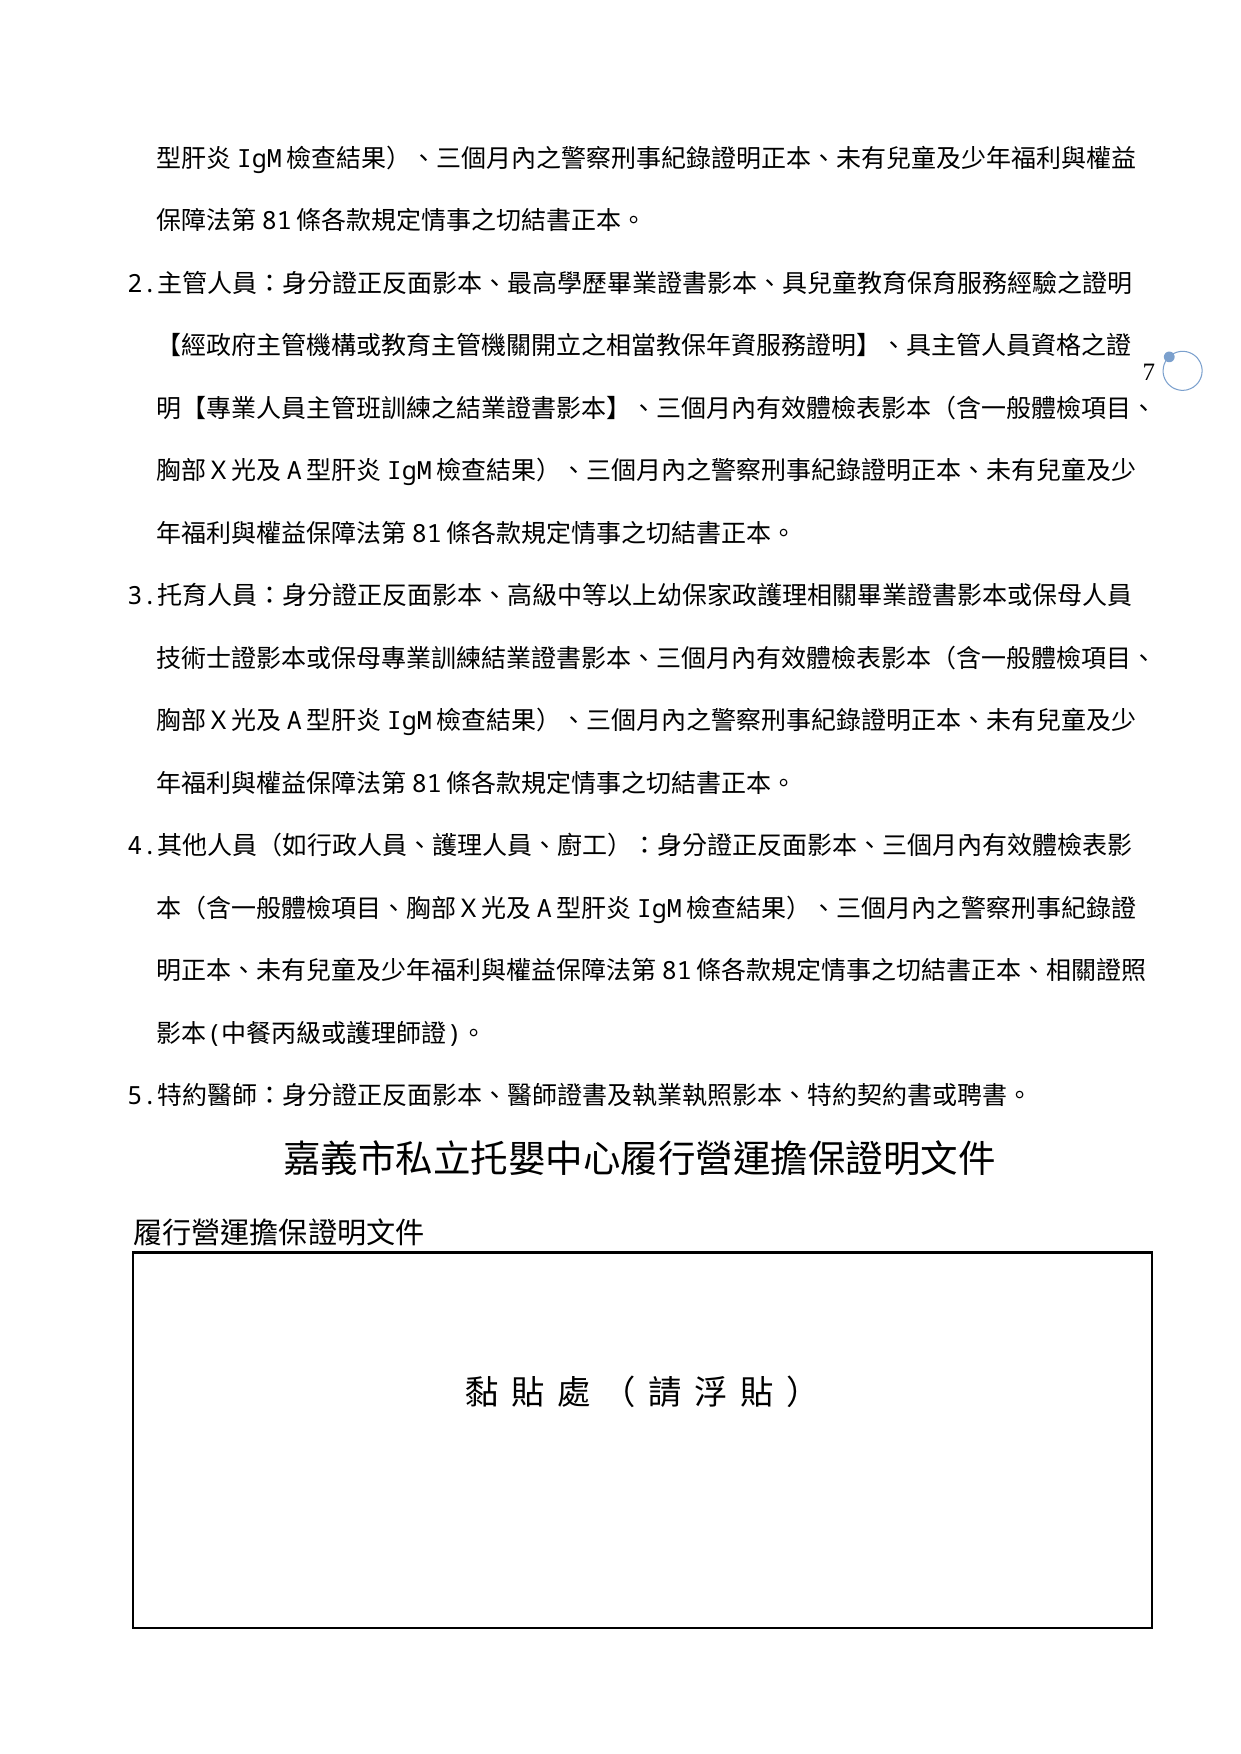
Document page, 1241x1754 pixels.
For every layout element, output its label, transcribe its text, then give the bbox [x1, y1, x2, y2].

text 履行營運擔保證明文件 [133, 1189, 1152, 1251]
text 嘉義市私立托嬰中心履行營運擔保證明文件 [127, 1114, 1152, 1177]
text 5.特約醫師：身分證正反面影本、醫師證書及執業執照影本、特約契約書或聘書。 [127, 1052, 1152, 1114]
text 型肝炎IgM檢查結果）、三個月內之警察刑事紀錄證明正本、未有兒童及少年福利與權益保障法第81條各款規定情事之切結書正本。 [127, 114, 1152, 239]
text 3.托育人員：身分證正反面影本、高級中等以上幼保家政護理相關畢業證書影本或保母人員技術士證影本或保母專業訓練結業證書影本、三個月內有效體檢表影本（含一般體檢項目、胸部Ｘ光及A型肝炎IgM檢查結果）、三個月內之警察刑事紀錄證明正本、未有兒童及少年福利與權益保障法第81條各款規定情事之切結書正本。 [127, 552, 1152, 802]
text 2.主管人員：身分證正反面影本、最高學歷畢業證書影本、具兒童教育保育服務經驗之證明【經政府主管機構或教育主管機關開立之相當教保年資服務證明】、具主管人員資格之證明【專業人員主管班訓練之結業證書影本】、三個月內有效體檢表影本（含一般體檢項目、胸部Ｘ光及A型肝炎IgM檢查結果）、三個月內之警察刑事紀錄證明正本、未有兒童及少年福利與權益保障法第81條各款規定情事之切結書正本。 [127, 239, 1152, 552]
table_header 黏 貼 處 （ 請 浮 貼 ） [134, 1254, 1151, 1627]
text 4.其他人員（如行政人員、護理人員、廚工）：身分證正反面影本、三個月內有效體檢表影本（含一般體檢項目、胸部Ｘ光及A型肝炎IgM檢查結果）、三個月內之警察刑事紀錄證明正本、未有兒童及少年福利與權益保障法第81條各款規定情事之切結書正本、相關證照影本(中餐丙級或護理師證)。 [127, 802, 1152, 1052]
